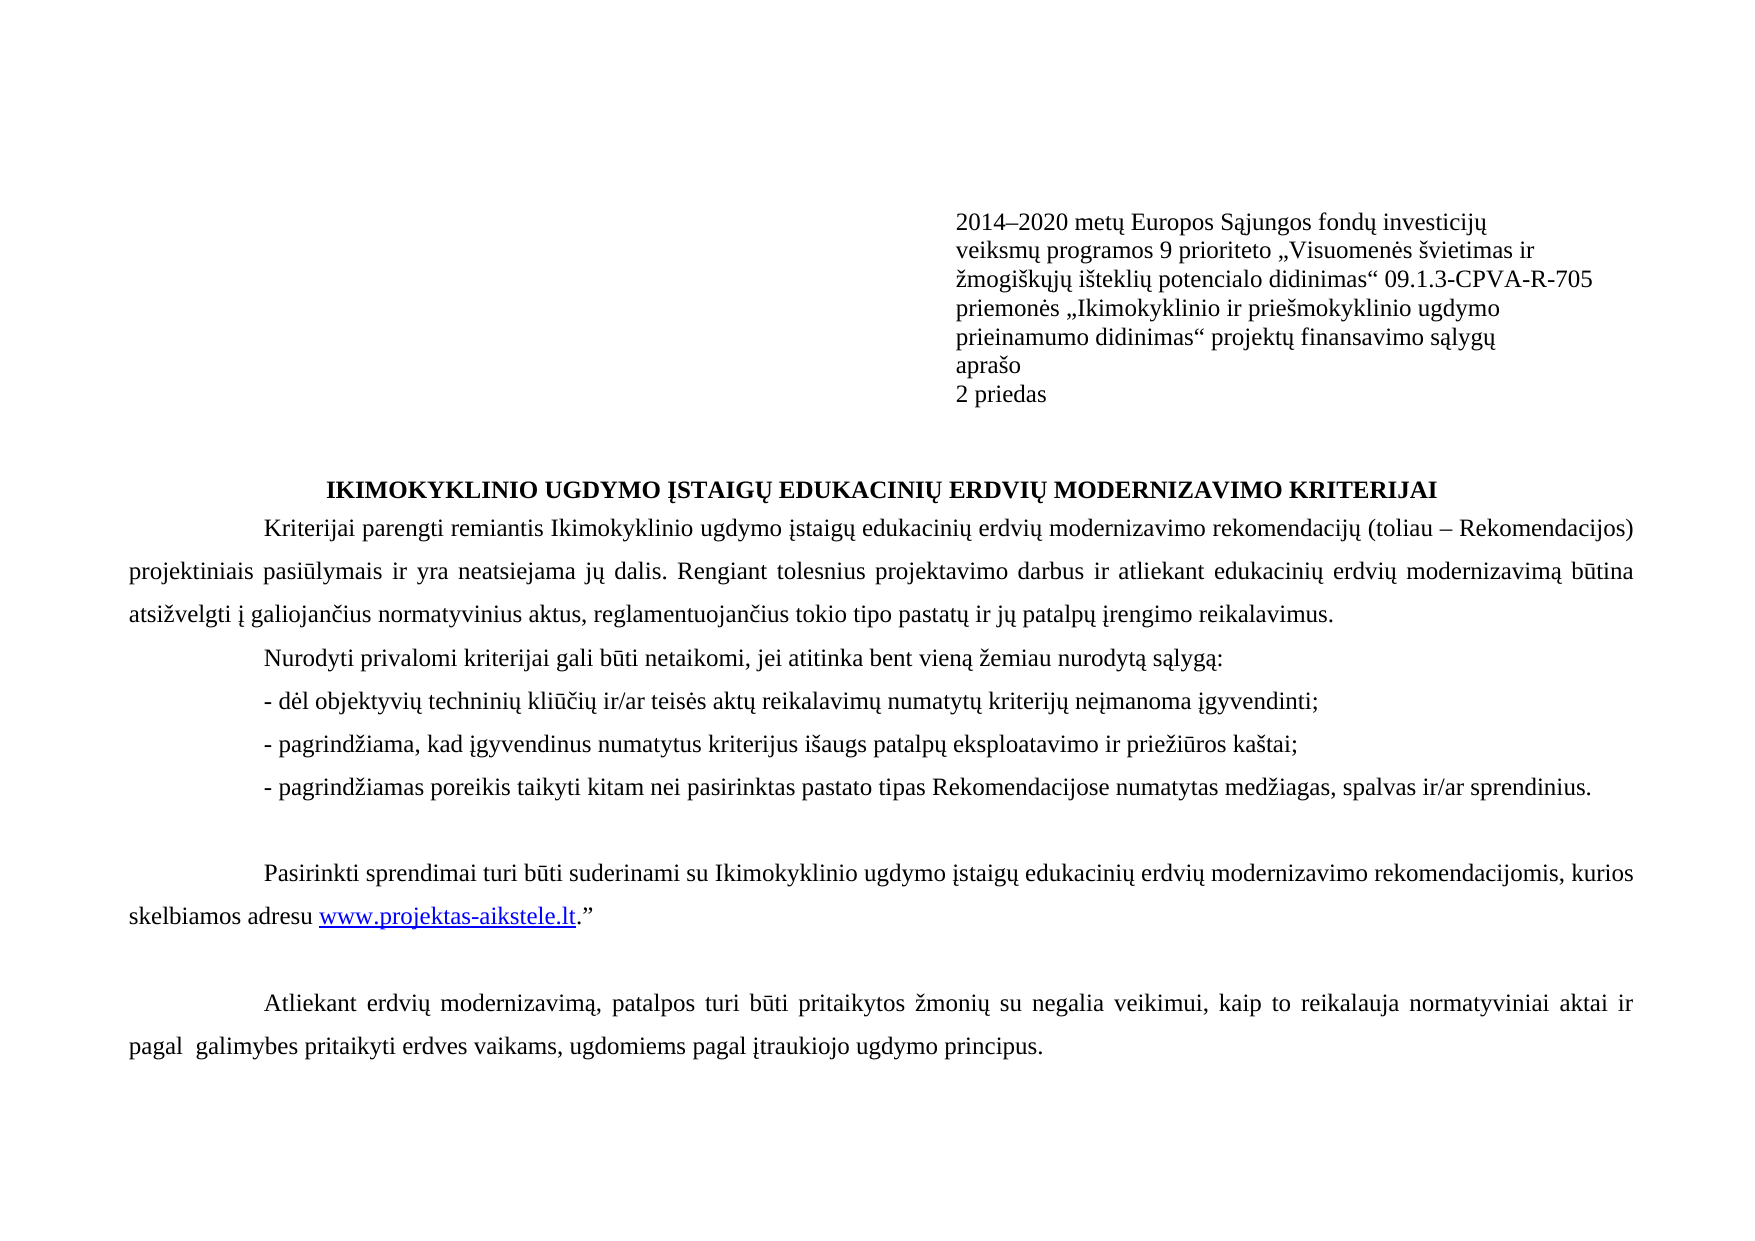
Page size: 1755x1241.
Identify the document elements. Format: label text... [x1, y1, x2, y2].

text veiksmų programos 9 prioriteto „Visuomenės švietimas ir [956, 235, 1635, 264]
text - pagrindžiamas poreikis taikyti kitam nei pasirinktas pastato tipas Rekomendacijose numatytas medžiagas, spalvas ir/ar sprendinius. [129, 772, 1635, 801]
text Kriterijai parengti remiantis Ikimokyklinio ugdymo įstaigų edukacinių erdvių modernizavimo rekomendacijų (toliau – Rekomendacijos) projektiniais pasiūlymais ir yra neatsiejama jų dalis. Rengiant tolesnius projektavimo darbus ir atliekant edukacinių erdvių modernizavimą būtina atsižvelgti į galiojančius normatyvinius aktus, reglamentuojančius tokio tipo pastatų ir jų patalpų įrengimo reikalavimus. [129, 513, 1635, 628]
text IKIMOKYKLINIO UGDYMO ĮSTAIGŲ EDUKACINIŲ ERDVIŲ MODERNIZAVIMO KRITERIJAI [129, 475, 1635, 504]
text aprašo [956, 350, 1635, 379]
text 2014–2020 metų Europos Sąjungos fondų investicijų [956, 207, 1635, 235]
text žmogiškųjų išteklių potencialo didinimas“ 09.1.3-CPVA-R-705 [956, 264, 1635, 293]
text priemonės „Ikimokyklinio ir priešmokyklinio ugdymo [956, 293, 1635, 322]
text Pasirinkti sprendimai turi būti suderinami su Ikimokyklinio ugdymo įstaigų edukacinių erdvių modernizavimo rekomendacijomis, kurios skelbiamos adresu www.projektas-aikstele.lt.” [129, 858, 1635, 930]
text - pagrindžiama, kad įgyvendinus numatytus kriterijus išaugs patalpų eksploatavimo ir priežiūros kaštai; [129, 729, 1635, 758]
text Nurodyti privalomi kriterijai gali būti netaikomi, jei atitinka bent vieną žemiau nurodytą sąlygą: [129, 643, 1635, 671]
text Atliekant erdvių modernizavimą, patalpos turi būti pritaikytos žmonių su negalia veikimui, kaip to reikalauja normatyviniai aktai ir pagal galimybes pritaikyti erdves vaikams, ugdomiems pagal įtraukiojo ugdymo principus. [129, 988, 1635, 1059]
text prieinamumo didinimas“ projektų finansavimo sąlygų [956, 322, 1635, 350]
text - dėl objektyvių techninių kliūčių ir/ar teisės aktų reikalavimų numatytų kriterijų neįmanoma įgyvendinti; [129, 686, 1635, 714]
text 2 priedas [956, 379, 1635, 408]
